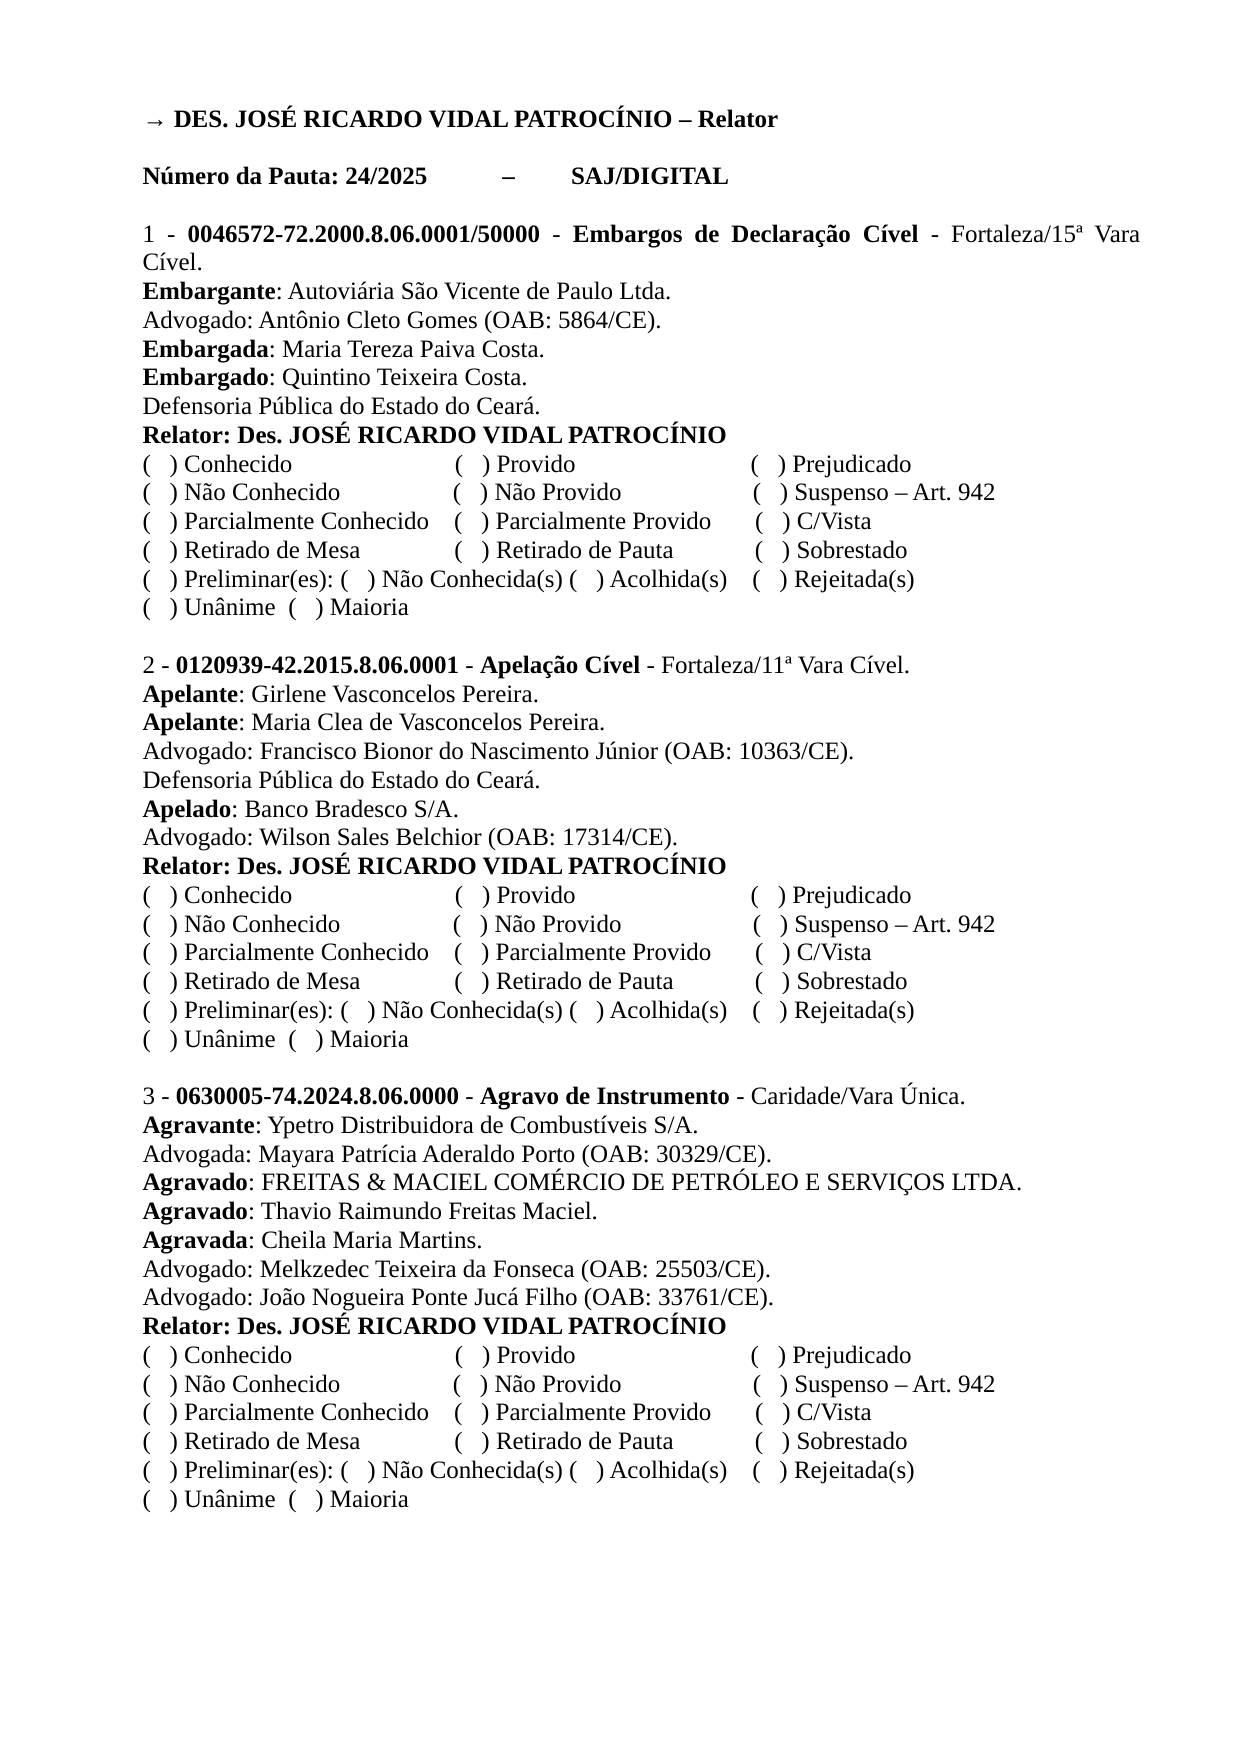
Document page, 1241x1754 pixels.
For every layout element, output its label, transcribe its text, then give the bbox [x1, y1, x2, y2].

text Embargado: Quintino Teixeira Costa. [142, 362, 1141, 391]
text ( ) Parcialmente Conhecido ( ) Parcialmente Provido ( ) C/Vista [142, 506, 1141, 535]
text ( ) Preliminar(es): ( ) Não Conhecida(s) ( ) Acolhida(s) ( ) Rejeitada(s) [142, 1455, 1141, 1484]
text ( ) Não Conhecido ( ) Não Provido ( ) Suspenso – Art. 942 [142, 1369, 1141, 1397]
text Advogado: João Nogueira Ponte Jucá Filho (OAB: 33761/CE). [142, 1282, 1141, 1311]
text ( ) Unânime ( ) Maioria [142, 1024, 1141, 1052]
text Advogado: Francisco Bionor do Nascimento Júnior (OAB: 10363/CE). [142, 736, 1141, 765]
text Embargada: Maria Tereza Paiva Costa. [142, 334, 1141, 362]
text Advogado: Wilson Sales Belchior (OAB: 17314/CE). [142, 822, 1141, 851]
text ( ) Retirado de Mesa ( ) Retirado de Pauta ( ) Sobrestado [142, 966, 1141, 995]
text Defensoria Pública do Estado do Ceará. [142, 391, 1141, 420]
text Relator: Des. JOSÉ RICARDO VIDAL PATROCÍNIO [142, 420, 1141, 449]
text Agravante: Ypetro Distribuidora de Combustíveis S/A. [142, 1110, 1141, 1139]
text ( ) Preliminar(es): ( ) Não Conhecida(s) ( ) Acolhida(s) ( ) Rejeitada(s) [142, 995, 1141, 1024]
text Embargante: Autoviária São Vicente de Paulo Ltda. [142, 276, 1141, 305]
text ( ) Unânime ( ) Maioria [142, 1484, 1141, 1512]
text Agravada: Cheila Maria Martins. [142, 1225, 1141, 1254]
text Relator: Des. JOSÉ RICARDO VIDAL PATROCÍNIO [142, 851, 1141, 880]
text 1 - 0046572-72.2000.8.06.0001/50000 - Embargos de Declaração Cível - Fortaleza/15ª Vara Cível. [142, 219, 1141, 276]
text Advogado: Melkzedec Teixeira da Fonseca (OAB: 25503/CE). [142, 1254, 1141, 1282]
text ( ) Conhecido ( ) Provido ( ) Prejudicado [142, 1340, 1141, 1369]
text ( ) Não Conhecido ( ) Não Provido ( ) Suspenso – Art. 942 [142, 909, 1141, 937]
text ( ) Preliminar(es): ( ) Não Conhecida(s) ( ) Acolhida(s) ( ) Rejeitada(s) [142, 564, 1141, 592]
text → DES. JOSÉ RICARDO VIDAL PATROCÍNIO – Relator [142, 104, 1141, 132]
text ( ) Conhecido ( ) Provido ( ) Prejudicado [142, 449, 1141, 477]
text Número da Pauta: 24/2025 – SAJ/DIGITAL [142, 161, 1141, 190]
text Agravado: Thavio Raimundo Freitas Maciel. [142, 1196, 1141, 1225]
text ( ) Retirado de Mesa ( ) Retirado de Pauta ( ) Sobrestado [142, 1426, 1141, 1455]
text Advogada: Mayara Patrícia Aderaldo Porto (OAB: 30329/CE). [142, 1139, 1141, 1167]
text ( ) Retirado de Mesa ( ) Retirado de Pauta ( ) Sobrestado [142, 535, 1141, 564]
text ( ) Parcialmente Conhecido ( ) Parcialmente Provido ( ) C/Vista [142, 937, 1141, 966]
text Relator: Des. JOSÉ RICARDO VIDAL PATROCÍNIO [142, 1311, 1141, 1340]
text 3 - 0630005-74.2024.8.06.0000 - Agravo de Instrumento - Caridade/Vara Única. [142, 1081, 1141, 1110]
text ( ) Parcialmente Conhecido ( ) Parcialmente Provido ( ) C/Vista [142, 1397, 1141, 1426]
text Advogado: Antônio Cleto Gomes (OAB: 5864/CE). [142, 305, 1141, 334]
text ( ) Conhecido ( ) Provido ( ) Prejudicado [142, 880, 1141, 909]
text ( ) Não Conhecido ( ) Não Provido ( ) Suspenso – Art. 942 [142, 477, 1141, 506]
text Apelante: Maria Clea de Vasconcelos Pereira. [142, 707, 1141, 736]
text Defensoria Pública do Estado do Ceará. [142, 765, 1141, 794]
text ( ) Unânime ( ) Maioria [142, 592, 1141, 621]
text 2 - 0120939-42.2015.8.06.0001 - Apelação Cível - Fortaleza/11ª Vara Cível. [142, 650, 1141, 679]
text Agravado: FREITAS & MACIEL COMÉRCIO DE PETRÓLEO E SERVIÇOS LTDA. [142, 1167, 1141, 1196]
text Apelante: Girlene Vasconcelos Pereira. [142, 679, 1141, 707]
text Apelado: Banco Bradesco S/A. [142, 794, 1141, 822]
